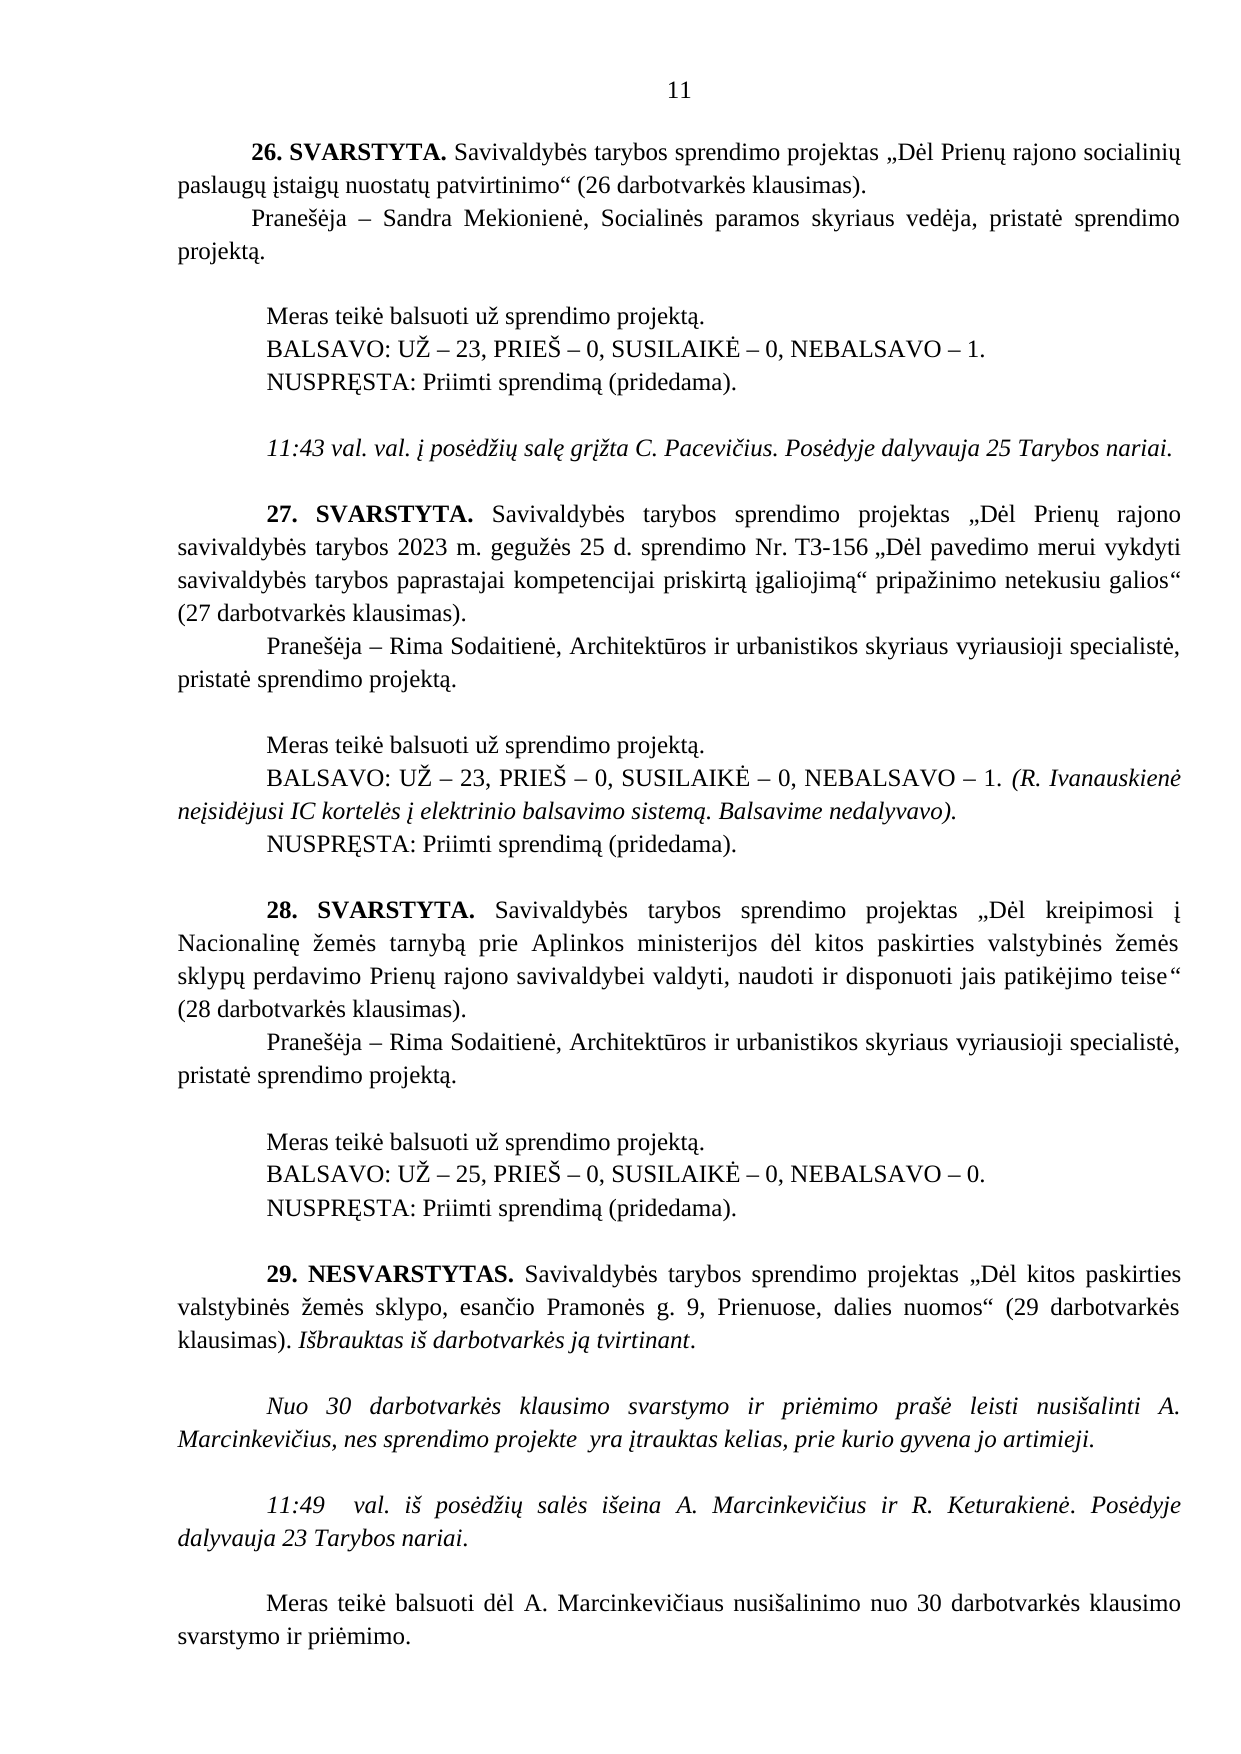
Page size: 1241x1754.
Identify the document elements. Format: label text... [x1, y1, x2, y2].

text Pranešėja – Sandra Mekionienė, Socialinės paramos skyriaus vedėja, pristatė sprendimo projektą. [177, 203, 1181, 264]
text Meras teikė balsuoti už sprendimo projektą. [177, 1127, 1181, 1155]
text BALSAVO: UŽ – 25, PRIEŠ – 0, SUSILAIKĖ – 0, NEBALSAVO – 0. [177, 1159, 1181, 1188]
text Meras teikė balsuoti už sprendimo projektą. [177, 301, 1181, 330]
text Meras teikė balsuoti už sprendimo projektą. [177, 730, 1181, 759]
text 28. SVARSTYTA. Savivaldybės tarybos sprendimo projektas „Dėl kreipimosi į Nacionalinę žemės tarnybą prie Aplinkos ministerijos dėl kitos paskirties valstybinės žemės sklypų perdavimo Prienų rajono savivaldybei valdyti, naudoti ir disponuoti jais patikėjimo teise“ (28 darbotvarkės klausimas). [177, 895, 1181, 1023]
text 26. SVARSTYTA. Savivaldybės tarybos sprendimo projektas „Dėl Prienų rajono socialinių paslaugų įstaigų nuostatų patvirtinimo“ (26 darbotvarkės klausimas). [177, 137, 1181, 198]
text Pranešėja – Rima Sodaitienė, Architektūros ir urbanistikos skyriaus vyriausioji specialistė, pristatė sprendimo projektą. [177, 1027, 1181, 1089]
text NUSPRĘSTA: Priimti sprendimą (pridedama). [177, 1193, 1181, 1221]
text 11:43 val. val. į posėdžių salę grįžta C. Pacevičius. Posėdyje dalyvauja 25 Tarybos nariai. [177, 433, 1181, 462]
text 27. SVARSTYTA. Savivaldybės tarybos sprendimo projektas „Dėl Prienų rajono savivaldybės tarybos 2023 m. gegužės 25 d. sprendimo Nr. T3-156 „Dėl pavedimo merui vykdyti savivaldybės tarybos paprastajai kompetencijai priskirtą įgaliojimą“ pripažinimo netekusiu galios“ (27 darbotvarkės klausimas). [177, 499, 1181, 627]
text 11:49 val. iš posėdžių salės išeina A. Marcinkevičius ir R. Keturakienė. Posėdyje dalyvauja 23 Tarybos nariai. [177, 1490, 1181, 1552]
text NUSPRĘSTA: Priimti sprendimą (pridedama). [177, 367, 1181, 396]
text Meras teikė balsuoti dėl A. Marcinkevičiaus nusišalinimo nuo 30 darbotvarkės klausimo svarstymo ir priėmimo. [177, 1588, 1181, 1650]
text 29. NESVARSTYTAS. Savivaldybės tarybos sprendimo projektas „Dėl kitos paskirties valstybinės žemės sklypo, esančio Pramonės g. 9, Prienuose, dalies nuomos“ (29 darbotvarkės klausimas). Išbrauktas iš darbotvarkės ją tvirtinant. [177, 1259, 1181, 1353]
text Nuo 30 darbotvarkės klausimo svarstymo ir priėmimo prašė leisti nusišalinti A. Marcinkevičius, nes sprendimo projekte yra įtrauktas kelias, prie kurio gyvena jo artimieji. [177, 1391, 1181, 1452]
text BALSAVO: UŽ – 23, PRIEŠ – 0, SUSILAIKĖ – 0, NEBALSAVO – 1. [177, 334, 1181, 363]
text NUSPRĘSTA: Priimti sprendimą (pridedama). [177, 829, 1181, 858]
text Pranešėja – Rima Sodaitienė, Architektūros ir urbanistikos skyriaus vyriausioji specialistė, pristatė sprendimo projektą. [177, 631, 1181, 693]
text BALSAVO: UŽ – 23, PRIEŠ – 0, SUSILAIKĖ – 0, NEBALSAVO – 1. (R. Ivanauskienė neįsidėjusi IC kortelės į elektrinio balsavimo sistemą. Balsavime nedalyvavo). [177, 763, 1181, 825]
